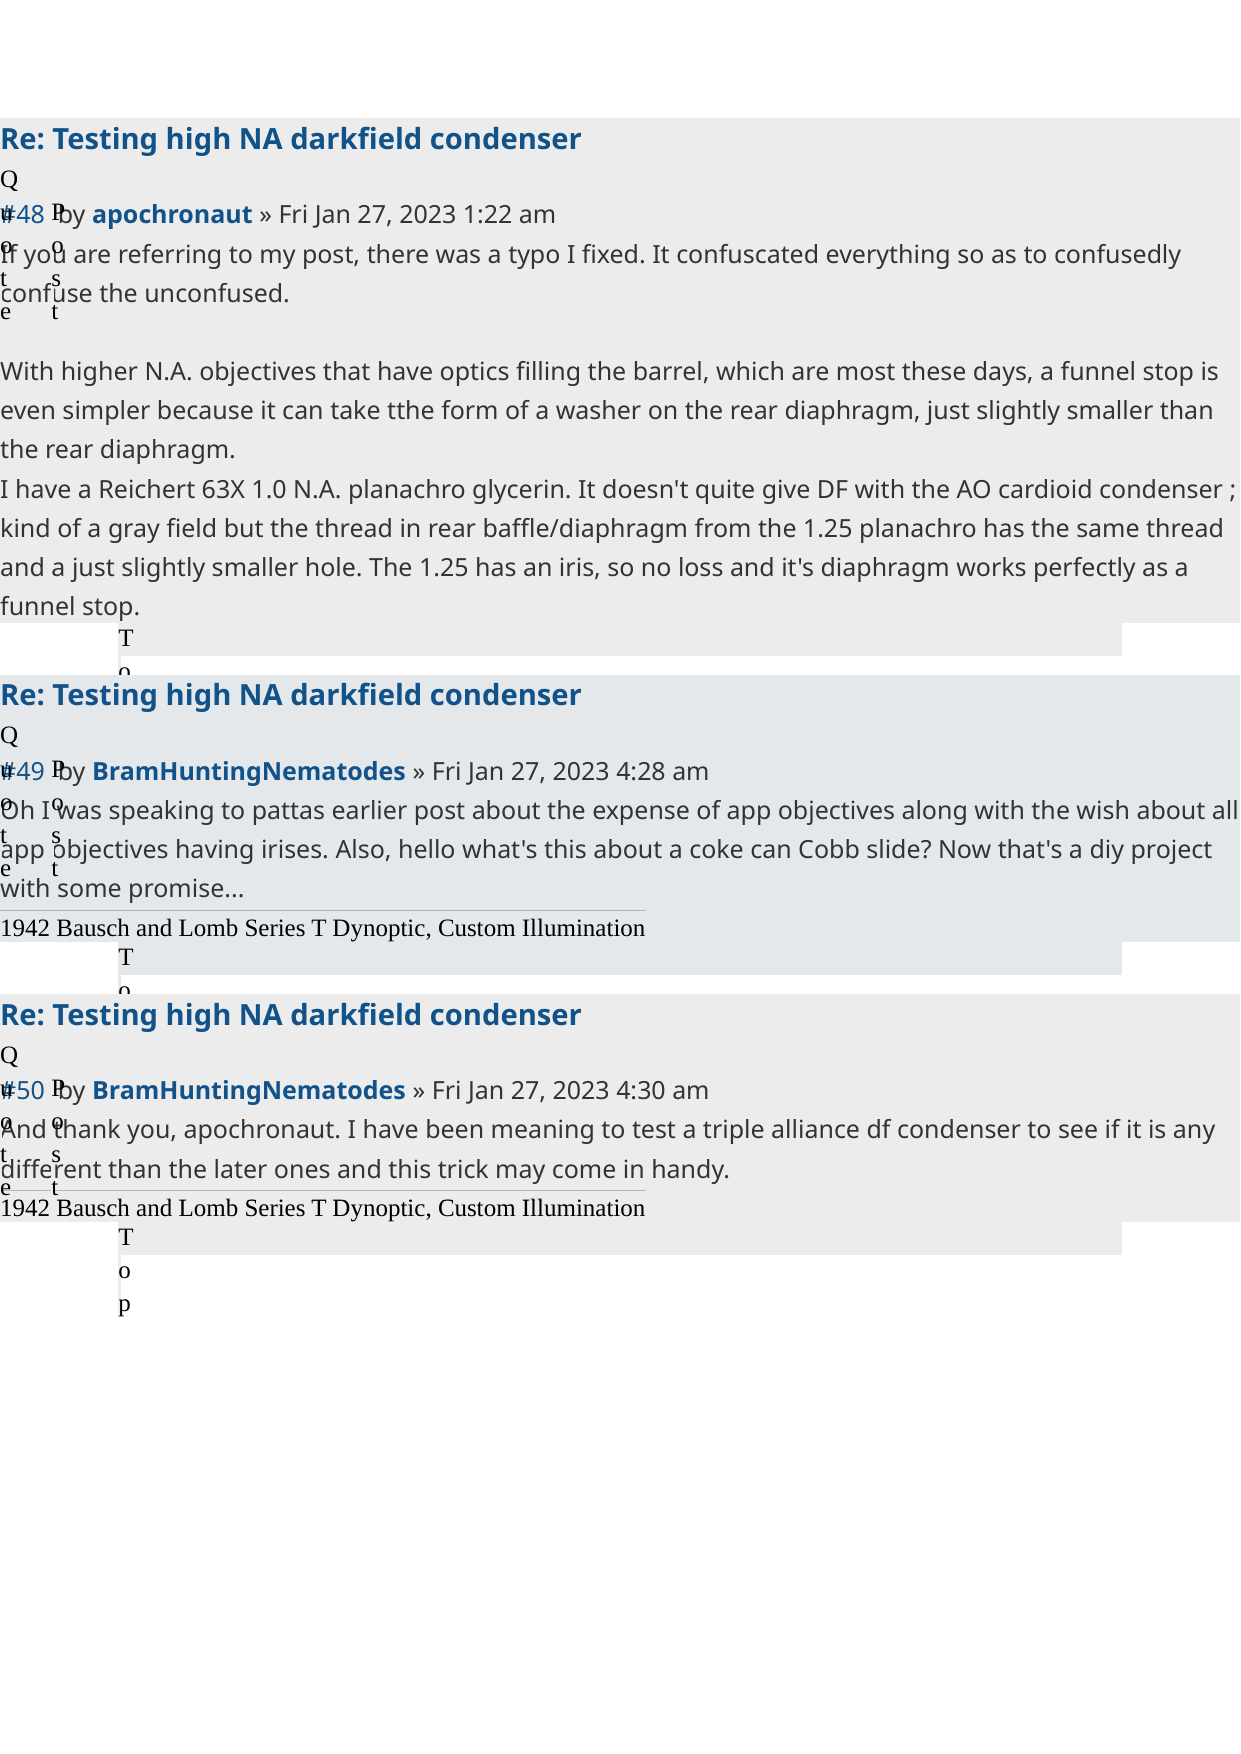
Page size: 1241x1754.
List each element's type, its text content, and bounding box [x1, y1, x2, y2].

text #50 by BramHuntingNematodes » Fri Jan 27, 2023 4:30 am [54, 1073, 1240, 1107]
text #48 by apochronaut » Fri Jan 27, 2023 1:22 am [54, 197, 1240, 231]
text And thank you, apochronaut. I have been meaning to test a triple alliance df condenser to see if it is any different than the later ones and this trick may come in handy. [54, 1112, 1240, 1185]
text #48 by apochronaut » Fri Jan 27, 2023 1:22 am [2, 197, 51, 231]
text 1942 Bausch and Lomb Series T Dynoptic, Custom Illumination [0, 910, 1240, 942]
text If you are referring to my post, there was a typo I fixed. It confuscated everything so as to confusedly confuse the unconfused. With higher N.A. objectives that have optics filling the barrel, which are most these days, a funnel stop is even simpler because it can take tthe form of a washer on the rear diaphragm, just slightly smaller than the rear diaphragm. I have a Reichert 63X 1.0 N.A. planachro glycerin. It doesn't quite give DF with the AO cardioid condenser ; kind of a gray field but the thread in rear baffle/diaphragm from the 1.25 planachro has the same thread and a just slightly smaller hole. The 1.25 has an iris, so no loss and it's diaphragm works perfectly as a funnel stop. [0, 236, 1240, 623]
text #50 by BramHuntingNematodes » Fri Jan 27, 2023 4:30 am [2, 1073, 51, 1107]
subtitle Re: Testing high NA darkfield condenser [0, 994, 959, 1034]
text 1942 Bausch and Lomb Series T Dynoptic, Custom Illumination [0, 1190, 1240, 1222]
text #49 by BramHuntingNematodes » Fri Jan 27, 2023 4:28 am [2, 754, 51, 788]
subtitle Re: Testing high NA darkfield condenser [0, 675, 959, 714]
text Oh I was speaking to pattas earlier post about the expense of app objectives along with the wish about all app objectives having irises. Also, hello what's this about a coke can Cobb slide? Now that's a diy project with some promise... [0, 793, 1240, 905]
text #49 by BramHuntingNematodes » Fri Jan 27, 2023 4:28 am [54, 754, 1240, 788]
subtitle Re: Testing high NA darkfield condenser [0, 118, 959, 158]
text And thank you, apochronaut. I have been meaning to test a triple alliance df condenser to see if it is any different than the later ones and this trick may come in handy. [2, 1112, 51, 1185]
